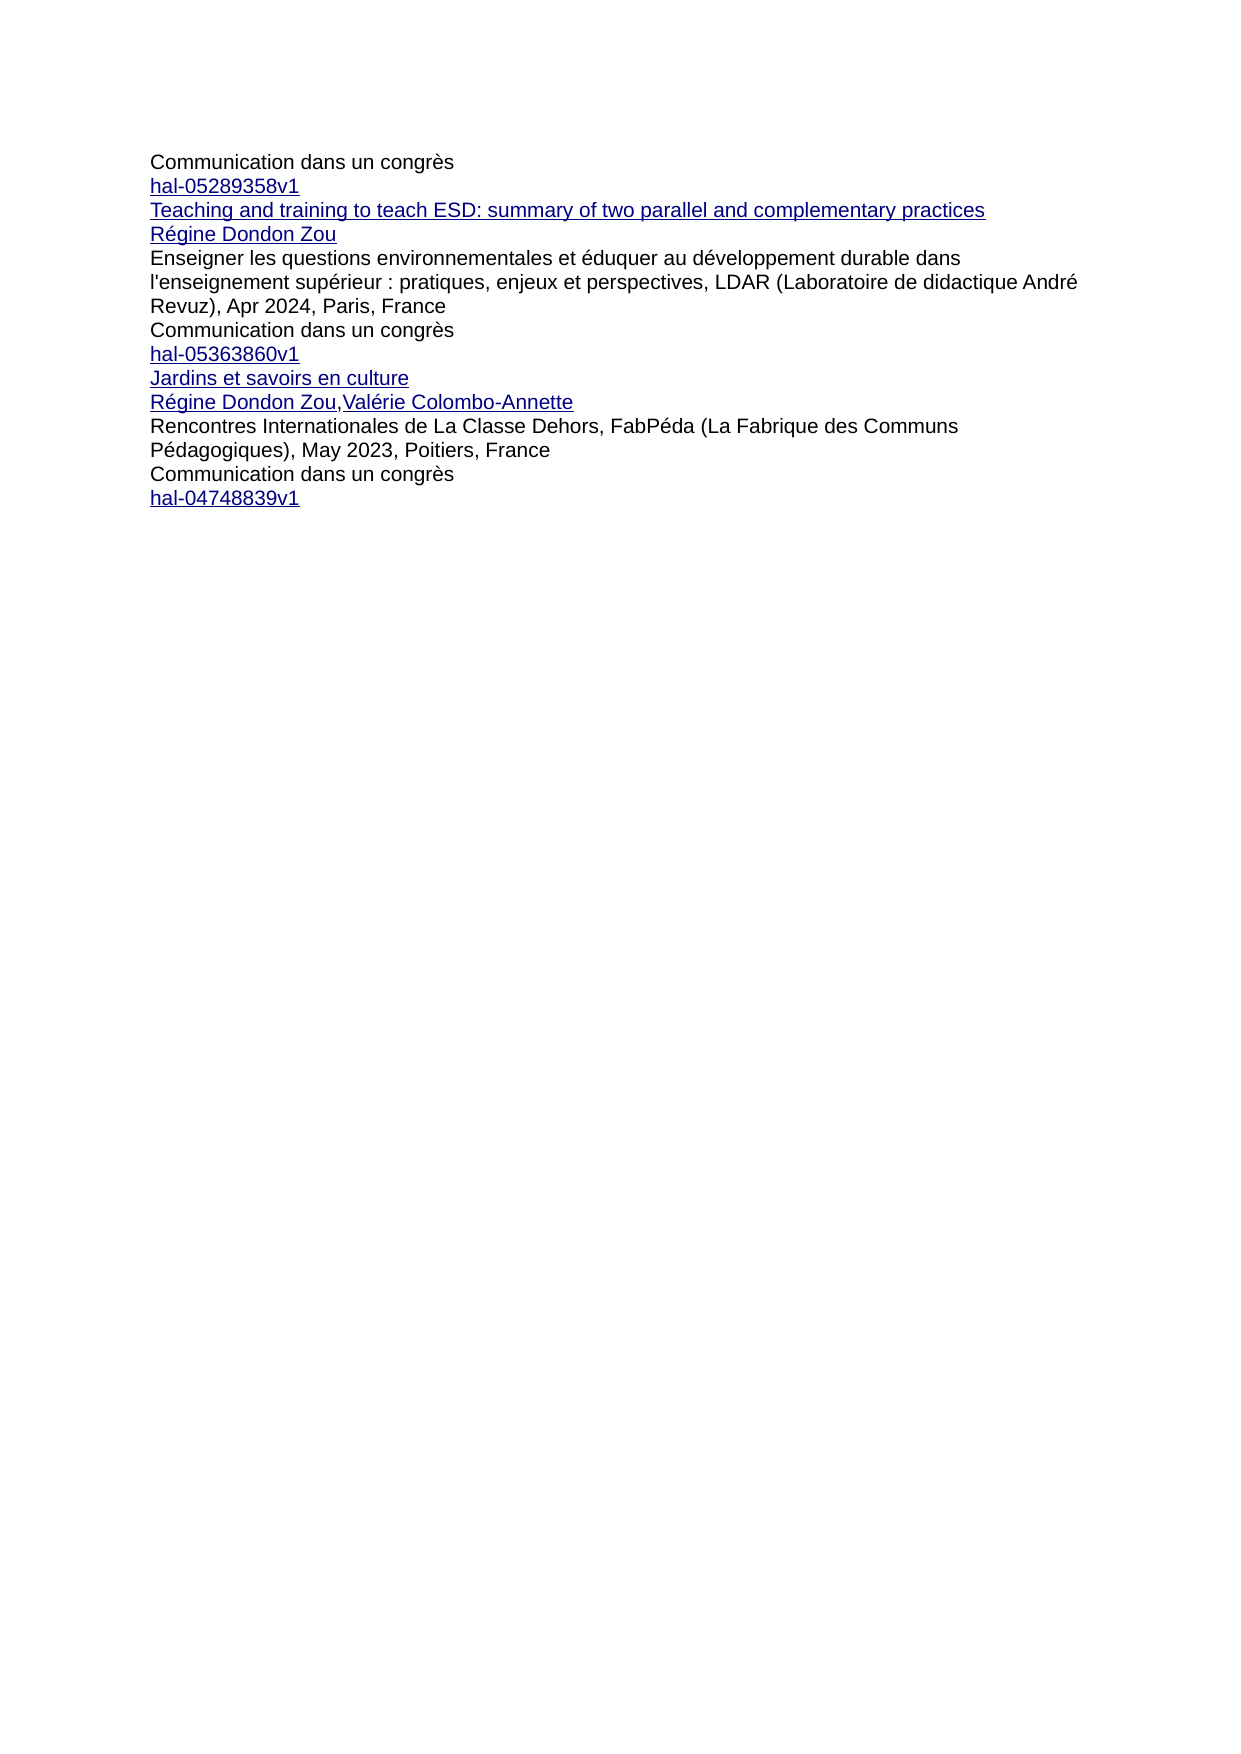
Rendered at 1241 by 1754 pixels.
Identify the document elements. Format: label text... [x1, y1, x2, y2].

table_cell Jardins et savoirs en culture Régine Dondon Zou,Valérie Colombo-Annette Rencontres Internationales de La Classe Dehors, FabPéda (La Fabrique des Communs Pédagogiques), May 2023, Poitiers, France Communication dans un congrès hal-04748839v1 [150, 366, 1090, 509]
table_cell Teaching and training to teach ESD: summary of two parallel and complementary practices Régine Dondon Zou Enseigner les questions environnementales et éduquer au développement durable dans l'enseignement supérieur : pratiques, enjeux et perspectives, LDAR (Laboratoire de didactique André Revuz), Apr 2024, Paris, France Communication dans un congrès hal-05363860v1 [150, 198, 1090, 366]
table_header Communication dans un congrès hal-05289358v1 [150, 150, 1090, 198]
